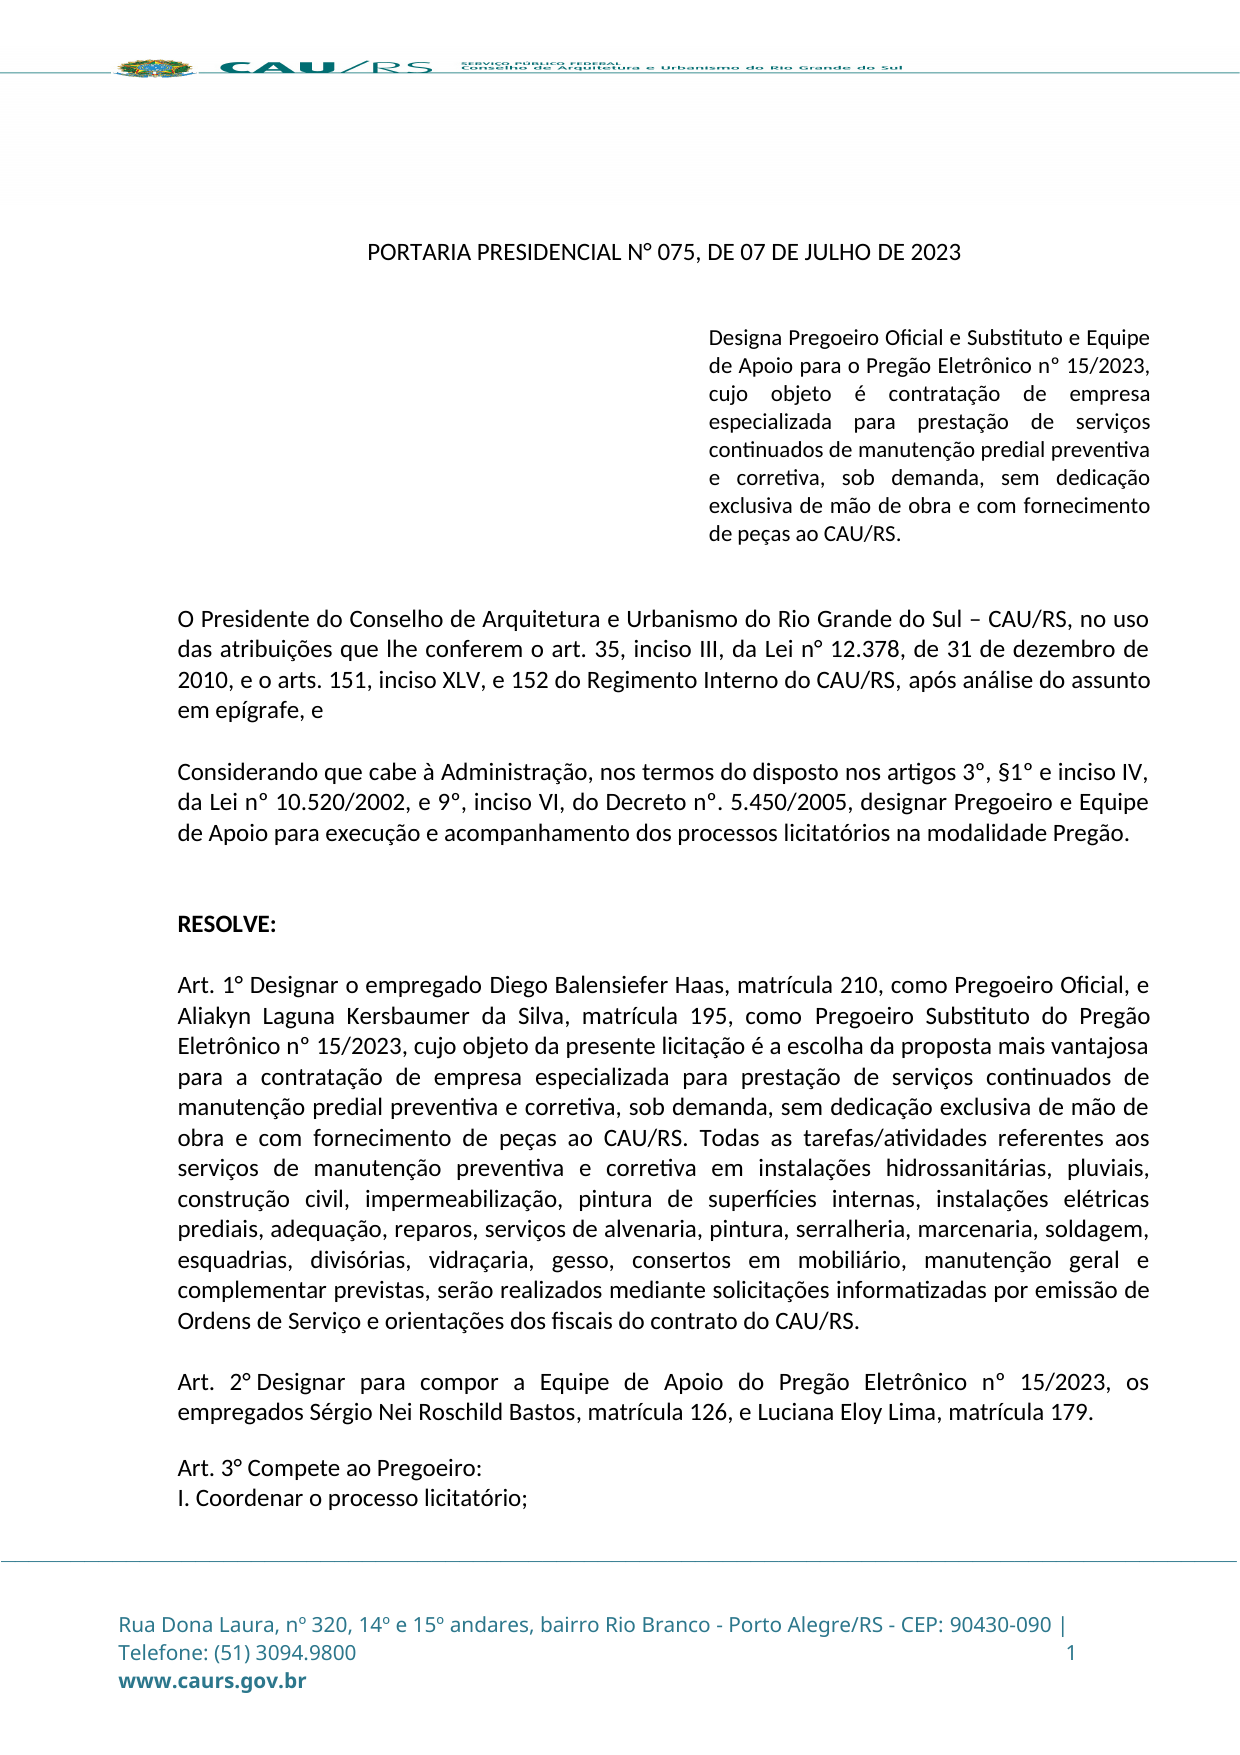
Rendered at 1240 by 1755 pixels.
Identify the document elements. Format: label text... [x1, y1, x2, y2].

text I. Coordenar o processo licitatório; [177, 1483, 1151, 1513]
text Considerando que cabe à Administração, nos termos do disposto nos artigos 3º, §1º e inciso IV, da Lei nº 10.520/2002, e 9º, inciso VI, do Decreto nº. 5.450/2005, designar Pregoeiro e Equipe de Apoio para execução e acompanhamento dos processos licitatórios na modalidade Pregão. [177, 756, 1151, 847]
text Art. 1° Designar o empregado Diego Balensiefer Haas, matrícula 210, como Pregoeiro Oficial, e Aliakyn Laguna Kersbaumer da Silva, matrícula 195, como Pregoeiro Substituto do Pregão Eletrônico nº 15/2023, cujo objeto da presente licitação é a escolha da proposta mais vantajosa para a contratação de empresa especializada para prestação de serviços continuados de manutenção predial preventiva e corretiva, sob demanda, sem dedicação exclusiva de mão de obra e com fornecimento de peças ao CAU/RS. Todas as tarefas/atividades referentes aos serviços de manutenção preventiva e corretiva em instalações hidrossanitárias, pluviais, construção civil, impermeabilização, pintura de superfícies internas, instalações elétricas prediais, adequação, reparos, serviços de alvenaria, pintura, serralheria, marcenaria, soldagem, esquadrias, divisórias, vidraçaria, gesso, consertos em mobiliário, manutenção geral e complementar previstas, serão realizados mediante solicitações informatizadas por emissão de Ordens de Serviço e orientações dos fiscais do contrato do CAU/RS. [177, 969, 1151, 1336]
text Art. 3° Compete ao Pregoeiro: [177, 1452, 1151, 1483]
text Art. 2° Designar para compor a Equipe de Apoio do Pregão Eletrônico nº 15/2023, os empregados Sérgio Nei Roschild Bastos, matrícula 126, e Luciana Eloy Lima, matrícula 179. [177, 1366, 1151, 1427]
text PORTARIA PRESIDENCIAL N° 075, DE 07 DE JULHO DE 2023 [177, 236, 1151, 267]
text O Presidente do Conselho de Arquitetura e Urbanismo do Rio Grande do Sul – CAU/RS, no uso das atribuições que lhe conferem o art. 35, inciso III, da Lei n° 12.378, de 31 de dezembro de 2010, e o arts. 151, inciso XLV, e 152 do Regimento Interno do CAU/RS, após análise do assunto em epígrafe, e [177, 603, 1151, 725]
text RESOLVE: [177, 908, 1151, 939]
text Designa Pregoeiro Oficial e Substituto e Equipe de Apoio para o Pregão Eletrônico nº 15/2023, cujo objeto é contratação de empresa especializada para prestação de serviços continuados de manutenção predial preventiva e corretiva, sob demanda, sem dedicação exclusiva de mão de obra e com fornecimento de peças ao CAU/RS. [709, 323, 1151, 547]
